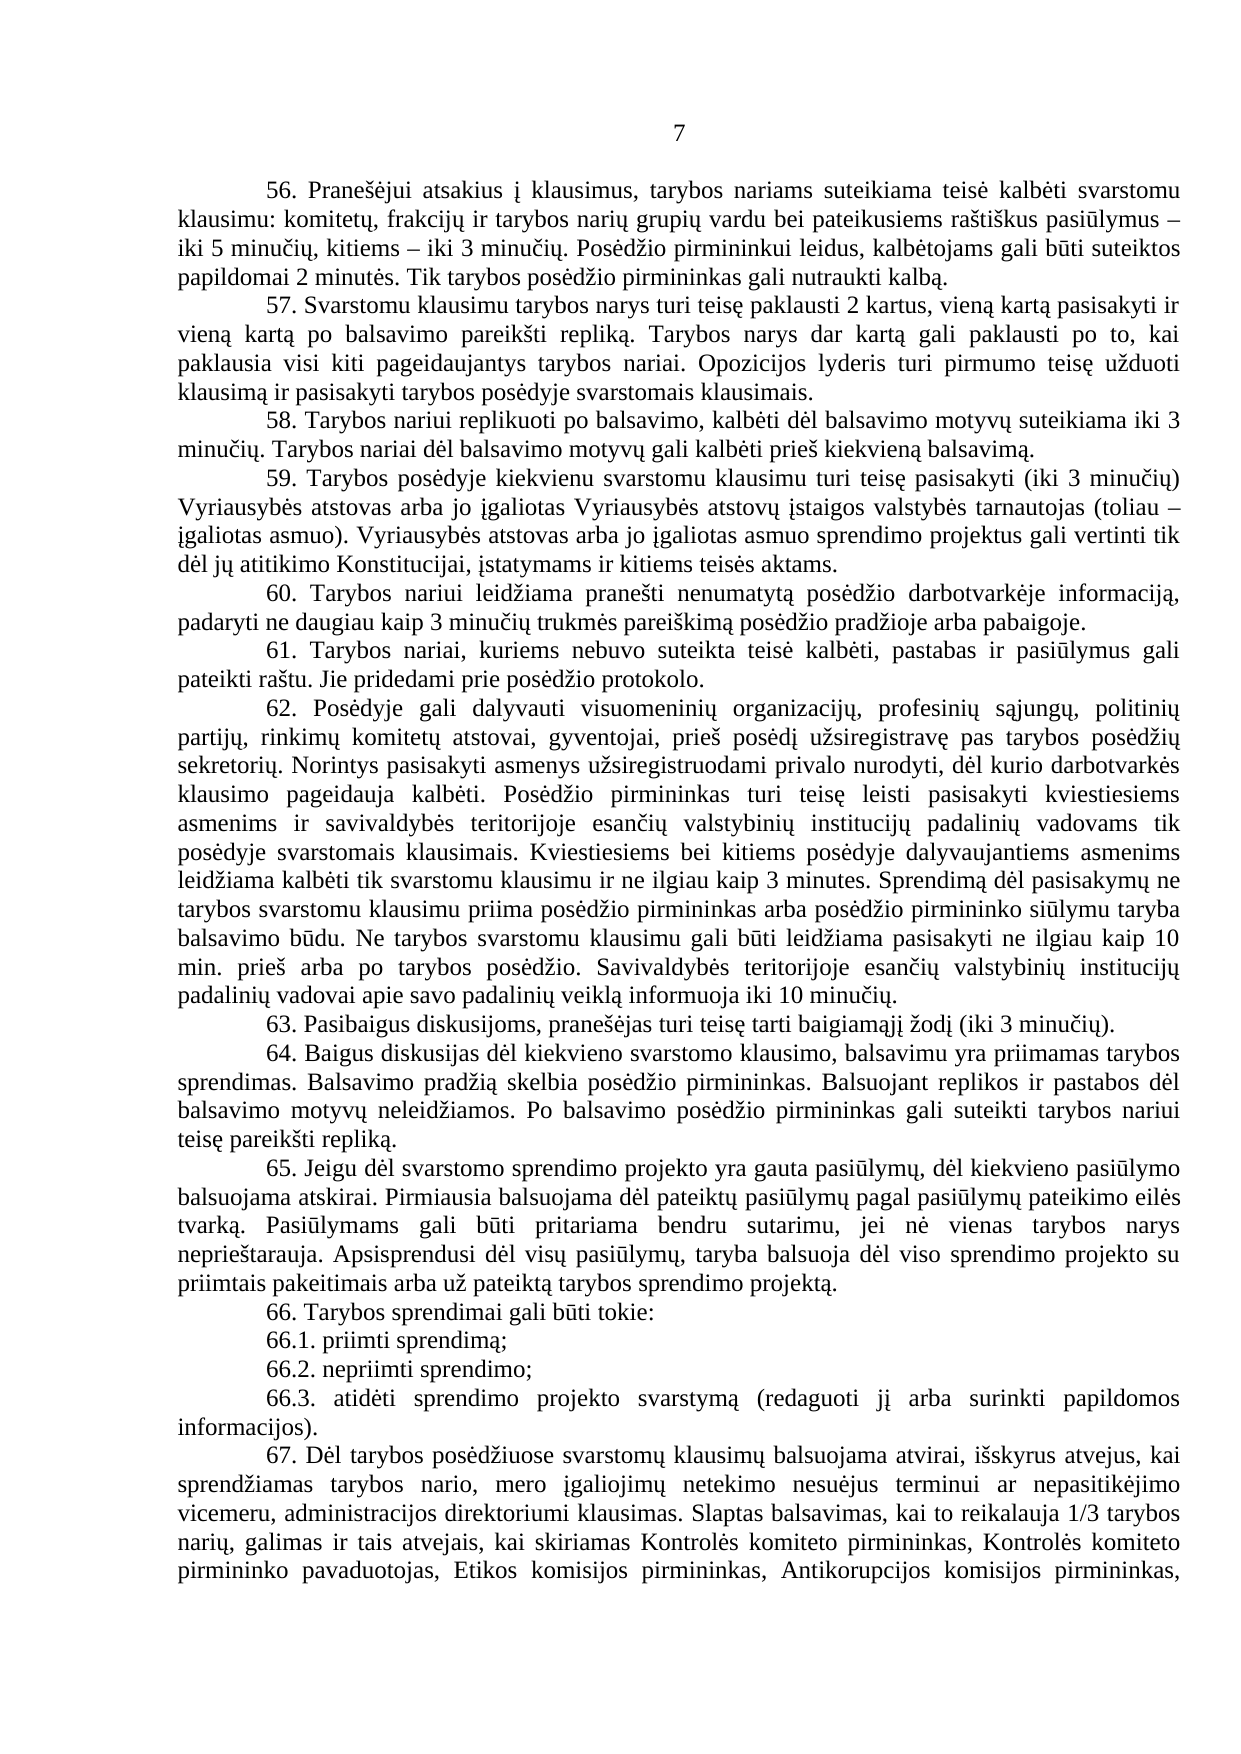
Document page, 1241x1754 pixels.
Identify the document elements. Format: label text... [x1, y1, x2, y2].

text 61. Tarybos nariai, kuriems nebuvo suteikta teisė kalbėti, pastabas ir pasiūlymus gali pateikti raštu. Jie pridedami prie posėdžio protokolo. [177, 636, 1181, 693]
text 64. Baigus diskusijas dėl kiekvieno svarstomo klausimo, balsavimu yra priimamas tarybos sprendimas. Balsavimo pradžią skelbia posėdžio pirmininkas. Balsuojant replikos ir pastabos dėl balsavimo motyvų neleidžiamos. Po balsavimo posėdžio pirmininkas gali suteikti tarybos nariui teisę pareikšti repliką. [177, 1038, 1181, 1153]
text 66.1. priimti sprendimą; [177, 1326, 1181, 1354]
text 66.3. atidėti sprendimo projekto svarstymą (redaguoti jį arba surinkti papildomos informacijos). [177, 1383, 1181, 1441]
text 63. Pasibaigus diskusijoms, pranešėjas turi teisę tarti baigiamąjį žodį (iki 3 minučių). [177, 1009, 1181, 1038]
text 62. Posėdyje gali dalyvauti visuomeninių organizacijų, profesinių sąjungų, politinių partijų, rinkimų komitetų atstovai, gyventojai, prieš posėdį užsiregistravę pas tarybos posėdžių sekretorių. Norintys pasisakyti asmenys užsiregistruodami privalo nurodyti, dėl kurio darbotvarkės klausimo pageidauja kalbėti. Posėdžio pirmininkas turi teisę leisti pasisakyti kviestiesiems asmenims ir savivaldybės teritorijoje esančių valstybinių institucijų padalinių vadovams tik posėdyje svarstomais klausimais. Kviestiesiems bei kitiems posėdyje dalyvaujantiems asmenims leidžiama kalbėti tik svarstomu klausimu ir ne ilgiau kaip 3 minutes. Sprendimą dėl pasisakymų ne tarybos svarstomu klausimu priima posėdžio pirmininkas arba posėdžio pirmininko siūlymu taryba balsavimo būdu. Ne tarybos svarstomu klausimu gali būti leidžiama pasisakyti ne ilgiau kaip 10 min. prieš arba po tarybos posėdžio. Savivaldybės teritorijoje esančių valstybinių institucijų padalinių vadovai apie savo padalinių veiklą informuoja iki 10 minučių. [177, 693, 1181, 1009]
text 58. Tarybos nariui replikuoti po balsavimo, kalbėti dėl balsavimo motyvų suteikiama iki 3 minučių. Tarybos nariai dėl balsavimo motyvų gali kalbėti prieš kiekvieną balsavimą. [177, 406, 1181, 463]
text 67. Dėl tarybos posėdžiuose svarstomų klausimų balsuojama atvirai, išskyrus atvejus, kai sprendžiamas tarybos nario, mero įgaliojimų netekimo nesuėjus terminui ar nepasitikėjimo vicemeru, administracijos direktoriumi klausimas. Slaptas balsavimas, kai to reikalauja 1/3 tarybos narių, galimas ir tais atvejais, kai skiriamas Kontrolės komiteto pirmininkas, Kontrolės komiteto pirmininko pavaduotojas, Etikos komisijos pirmininkas, Antikorupcijos komisijos pirmininkas, [177, 1441, 1181, 1584]
text 56. Pranešėjui atsakius į klausimus, tarybos nariams suteikiama teisė kalbėti svarstomu klausimu: komitetų, frakcijų ir tarybos narių grupių vardu bei pateikusiems raštiškus pasiūlymus – iki 5 minučių, kitiems – iki 3 minučių. Posėdžio pirmininkui leidus, kalbėtojams gali būti suteiktos papildomai 2 minutės. Tik tarybos posėdžio pirmininkas gali nutraukti kalbą. [177, 176, 1181, 291]
text 60. Tarybos nariui leidžiama pranešti nenumatytą posėdžio darbotvarkėje informaciją, padaryti ne daugiau kaip 3 minučių trukmės pareiškimą posėdžio pradžioje arba pabaigoje. [177, 578, 1181, 636]
text 65. Jeigu dėl svarstomo sprendimo projekto yra gauta pasiūlymų, dėl kiekvieno pasiūlymo balsuojama atskirai. Pirmiausia balsuojama dėl pateiktų pasiūlymų pagal pasiūlymų pateikimo eilės tvarką. Pasiūlymams gali būti pritariama bendru sutarimu, jei nė vienas tarybos narys neprieštarauja. Apsisprendusi dėl visų pasiūlymų, taryba balsuoja dėl viso sprendimo projekto su priimtais pakeitimais arba už pateiktą tarybos sprendimo projektą. [177, 1153, 1181, 1297]
text 66. Tarybos sprendimai gali būti tokie: [177, 1297, 1181, 1326]
text 66.2. nepriimti sprendimo; [177, 1354, 1181, 1383]
text 59. Tarybos posėdyje kiekvienu svarstomu klausimu turi teisę pasisakyti (iki 3 minučių) Vyriausybės atstovas arba jo įgaliotas Vyriausybės atstovų įstaigos valstybės tarnautojas (toliau – įgaliotas asmuo). Vyriausybės atstovas arba jo įgaliotas asmuo sprendimo projektus gali vertinti tik dėl jų atitikimo Konstitucijai, įstatymams ir kitiems teisės aktams. [177, 463, 1181, 578]
text 57. Svarstomu klausimu tarybos narys turi teisę paklausti 2 kartus, vieną kartą pasisakyti ir vieną kartą po balsavimo pareikšti repliką. Tarybos narys dar kartą gali paklausti po to, kai paklausia visi kiti pageidaujantys tarybos nariai. Opozicijos lyderis turi pirmumo teisę užduoti klausimą ir pasisakyti tarybos posėdyje svarstomais klausimais. [177, 291, 1181, 406]
